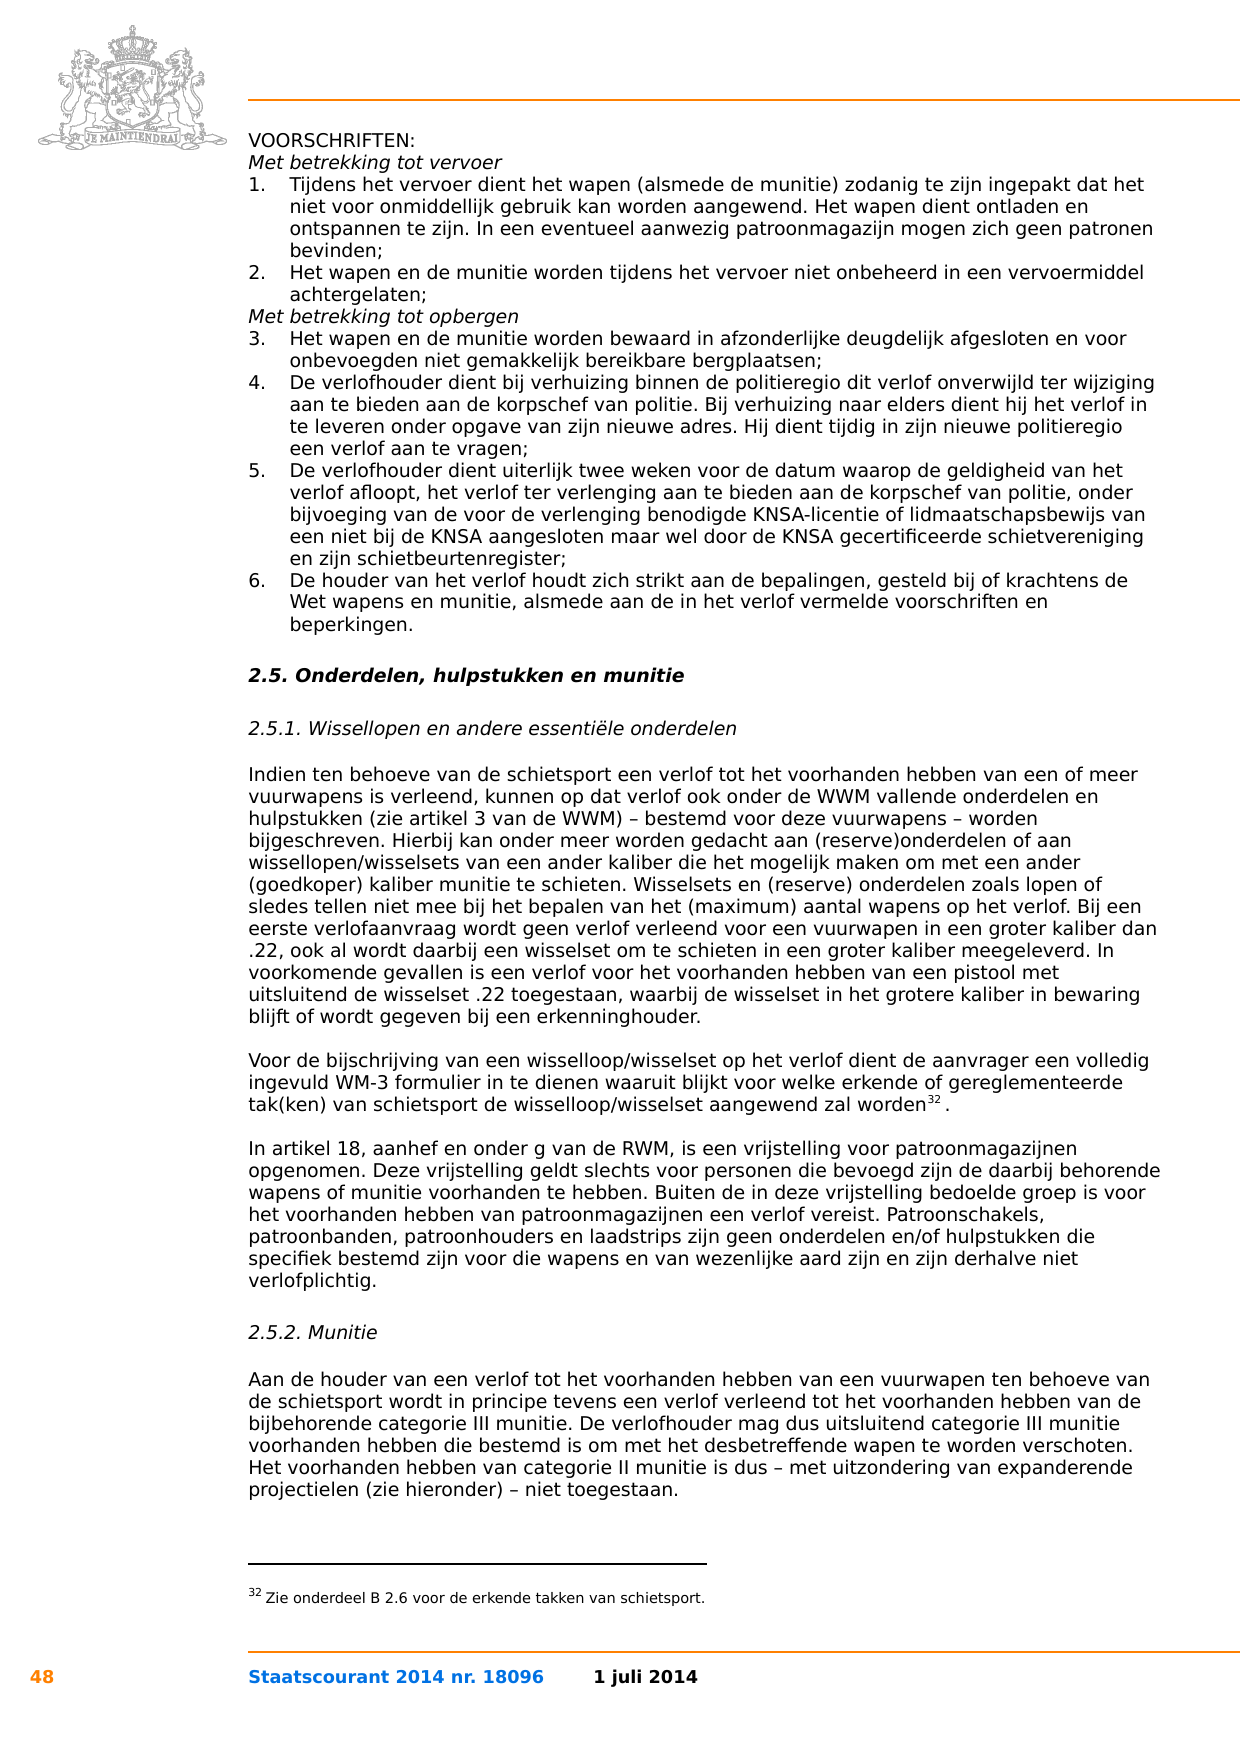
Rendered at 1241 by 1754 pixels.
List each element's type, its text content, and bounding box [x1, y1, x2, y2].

subtitle 2.5. Onderdelen, hulpstukken en munitie [248, 665, 1163, 687]
subtitle 2.5.1. Wissellopen en andere essentiële onderdelen [248, 717, 1163, 739]
text In artikel 18, aanhef en onder g van de RWM, is een vrijstelling voor patroonmagazijnen opgenomen. Deze vrijstelling geldt slechts voor personen die bevoegd zijn de daarbij behorende wapens of munitie voorhanden te hebben. Buiten de in deze vrijstelling bedoelde groep is voor het voorhanden hebben van patroonmagazijnen een verlof vereist. Patroonschakels, patroonbanden, patroonhouders en laadstrips zijn geen onderdelen en/of hulpstukken die specifiek bestemd zijn voor die wapens en van wezenlijke aard zijn en zijn derhalve niet verlofplichtig. [248, 1138, 1163, 1292]
text VOORSCHRIFTEN: [248, 130, 1163, 152]
picture [38, 25, 227, 150]
subtitle 2.5.2. Munitie [248, 1322, 1163, 1344]
text 6. De houder van het verlof houdt zich strikt aan de bepalingen, gesteld bij of krachtens de Wet wapens en munitie, alsmede aan de in het verlof vermelde voorschriften en beperkingen. [248, 569, 1163, 635]
text 5. De verlofhouder dient uiterlijk twee weken voor de datum waarop de geldigheid van het verlof afloopt, het verlof ter verlenging aan te bieden aan de korpschef van politie, onder bijvoeging van de voor de verlenging benodigde KNSA-licentie of lidmaatschapsbewijs van een niet bij de KNSA aangesloten maar wel door de KNSA gecertificeerde schietvereniging en zijn schietbeurtenregister; [248, 459, 1163, 569]
text Voor de bijschrijving van een wisselloop/wisselset op het verlof dient de aanvrager een volledig ingevuld WM-3 formulier in te dienen waaruit blijkt voor welke erkende of gereglementeerde tak(ken) van schietsport de wisselloop/wisselset aangewend zal worden. [248, 1050, 1163, 1116]
text Aan de houder van een verlof tot het voorhanden hebben van een vuurwapen ten behoeve van de schietsport wordt in principe tevens een verlof verleend tot het voorhanden hebben van de bijbehorende categorie III munitie. De verlofhouder mag dus uitsluitend categorie III munitie voorhanden hebben die bestemd is om met het desbetreffende wapen te worden verschoten. Het voorhanden hebben van categorie II munitie is dus – met uitzondering van expanderende projectielen (zie hieronder) – niet toegestaan. [248, 1369, 1163, 1501]
text Met betrekking tot opbergen [248, 306, 1163, 328]
text 3. Het wapen en de munitie worden bewaard in afzonderlijke deugdelijk afgesloten en voor onbevoegden niet gemakkelijk bereikbare bergplaatsen; [248, 328, 1163, 372]
text Zie onderdeel B 2.6 voor de erkende takken van schietsport. [248, 1586, 1163, 1608]
text Met betrekking tot vervoer [248, 152, 1163, 174]
text 2. Het wapen en de munitie worden tijdens het vervoer niet onbeheerd in een vervoermiddel achtergelaten; [248, 262, 1163, 306]
text Indien ten behoeve van de schietsport een verlof tot het voorhanden hebben van een of meer vuurwapens is verleend, kunnen op dat verlof ook onder de WWM vallende onderdelen en hulpstukken (zie artikel 3 van de WWM) – bestemd voor deze vuurwapens – worden bijgeschreven. Hierbij kan onder meer worden gedacht aan (reserve)onderdelen of aan wissellopen/wisselsets van een ander kaliber die het mogelijk maken om met een ander (goedkoper) kaliber munitie te schieten. Wisselsets en (reserve) onderdelen zoals lopen of sledes tellen niet mee bij het bepalen van het (maximum) aantal wapens op het verlof. Bij een eerste verlofaanvraag wordt geen verlof verleend voor een vuurwapen in een groter kaliber dan .22, ook al wordt daarbij een wisselset om te schieten in een groter kaliber meegeleverd. In voorkomende gevallen is een verlof voor het voorhanden hebben van een pistool met uitsluitend de wisselset .22 toegestaan, waarbij de wisselset in het grotere kaliber in bewaring blijft of wordt gegeven bij een erkenninghouder. [248, 764, 1163, 1028]
text 4. De verlofhouder dient bij verhuizing binnen de politieregio dit verlof onverwijld ter wijziging aan te bieden aan de korpschef van politie. Bij verhuizing naar elders dient hij het verlof in te leveren onder opgave van zijn nieuwe adres. Hij dient tijdig in zijn nieuwe politieregio een verlof aan te vragen; [248, 372, 1163, 459]
text 1. Tijdens het vervoer dient het wapen (alsmede de munitie) zodanig te zijn ingepakt dat het niet voor onmiddellijk gebruik kan worden aangewend. Het wapen dient ontladen en ontspannen te zijn. In een eventueel aanwezig patroonmagazijn mogen zich geen patronen bevinden; [248, 174, 1163, 262]
